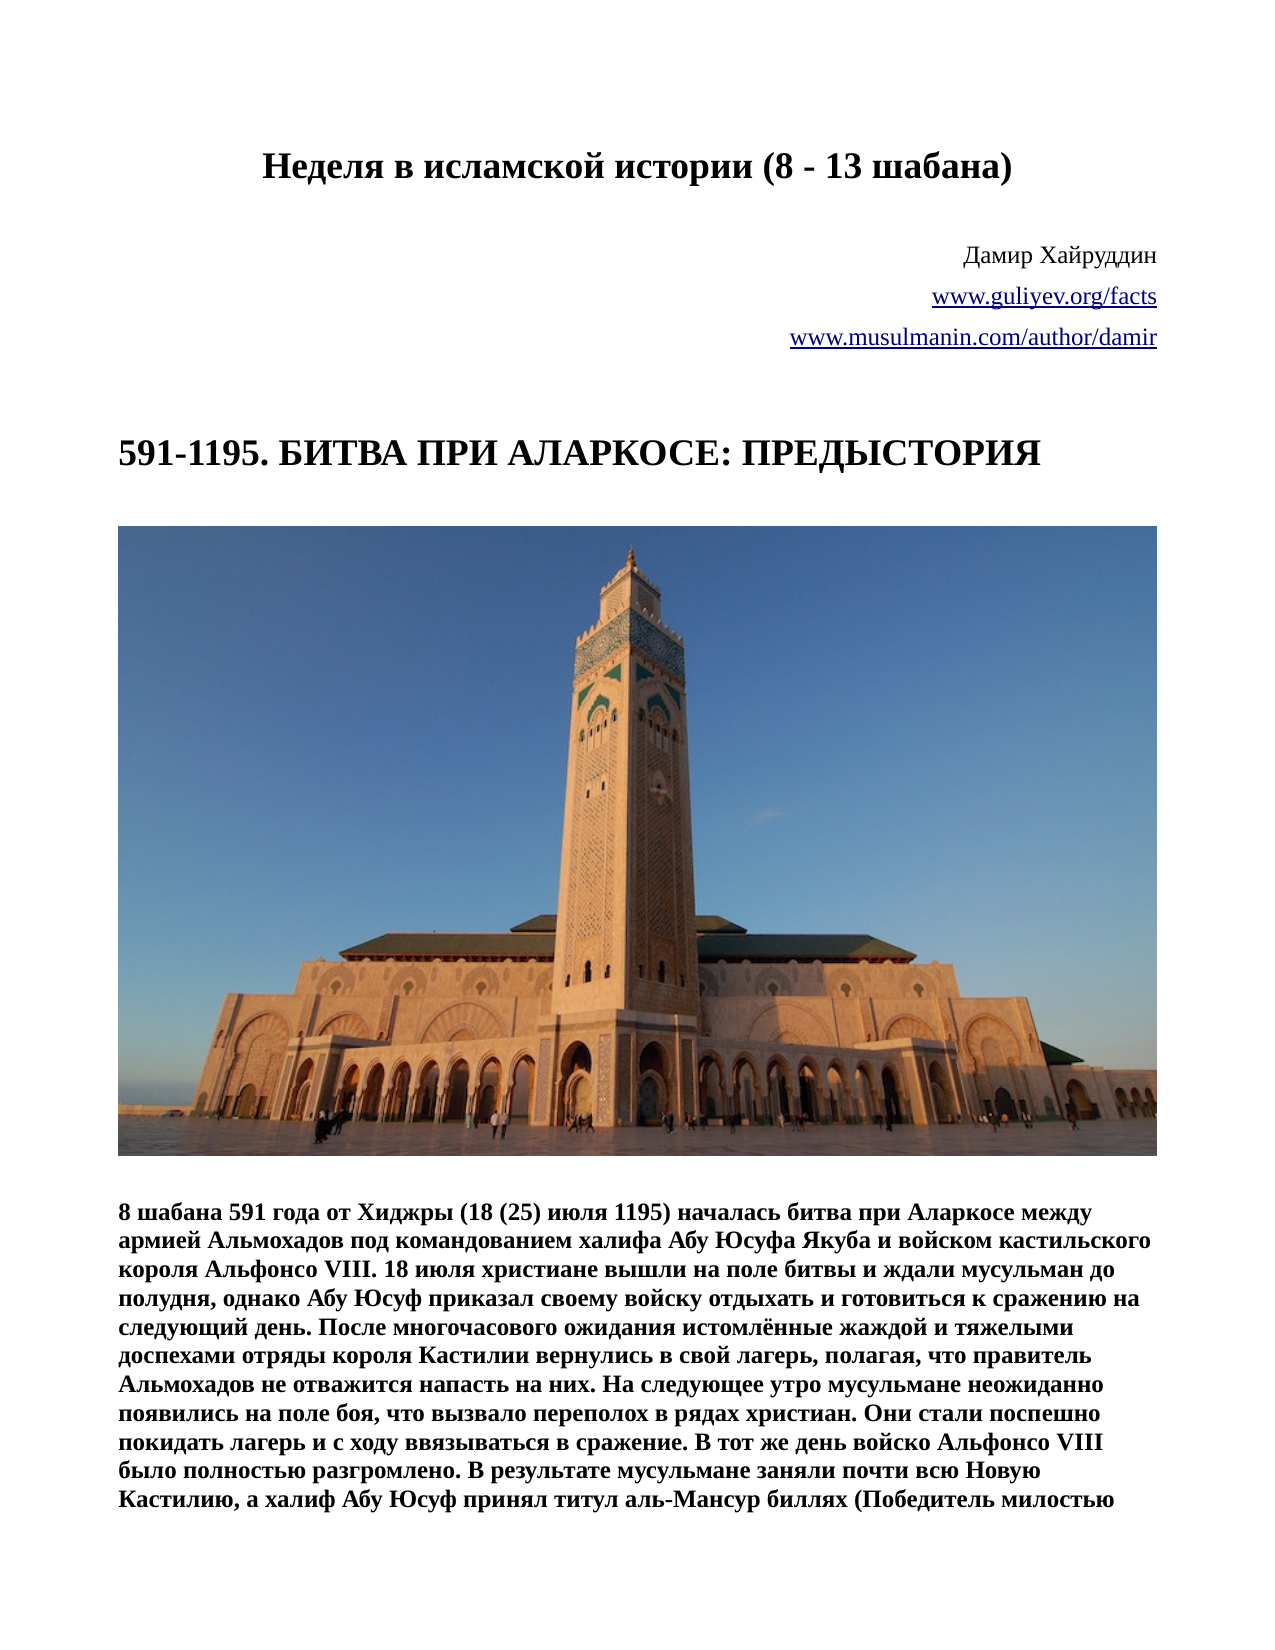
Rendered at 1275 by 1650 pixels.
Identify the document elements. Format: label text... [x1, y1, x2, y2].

text www.musulmanin.com/author/damir [118, 322, 1157, 351]
subtitle Неделя в исламской истории (8 - 13 шабана) [118, 143, 1157, 186]
text Дамир Хайруддин [118, 240, 1157, 269]
text www.guliyev.org/facts [118, 281, 1157, 310]
subtitle 591-1195. БИТВА ПРИ АЛАРКОСЕ: ПРЕДЫСТОРИЯ [118, 430, 1157, 473]
text 8 шабана 591 года от Хиджры (18 (25) июля 1195) началась битва при Аларкосе между армией Альмохадов под командованием халифа Абу Юсуфа Якуба и войском кастильского короля Альфонсо VIII. 18 июля христиане вышли на поле битвы и ждали мусульман до полудня, однако Абу Юсуф приказал своему войску отдыхать и готовиться к сражению на следующий день. После многочасового ожидания истомлённые жаждой и тяжелыми доспехами отряды короля Кастилии вернулись в свой лагерь, полагая, что правитель Альмохадов не отважится напасть на них. На следующее утро мусульмане неожиданно появились на поле боя, что вызвало переполох в рядах христиан. Они стали поспешно покидать лагерь и с ходу ввязываться в сражение. В тот же день войско Альфонсо VIII было полностью разгромлено. В результате мусульмане заняли почти всю Новую Кастилию, а халиф Абу Юсуф принял титул аль-Мансур биллях (Победитель милостью [118, 1197, 1157, 1513]
picture [118, 526, 1157, 1156]
